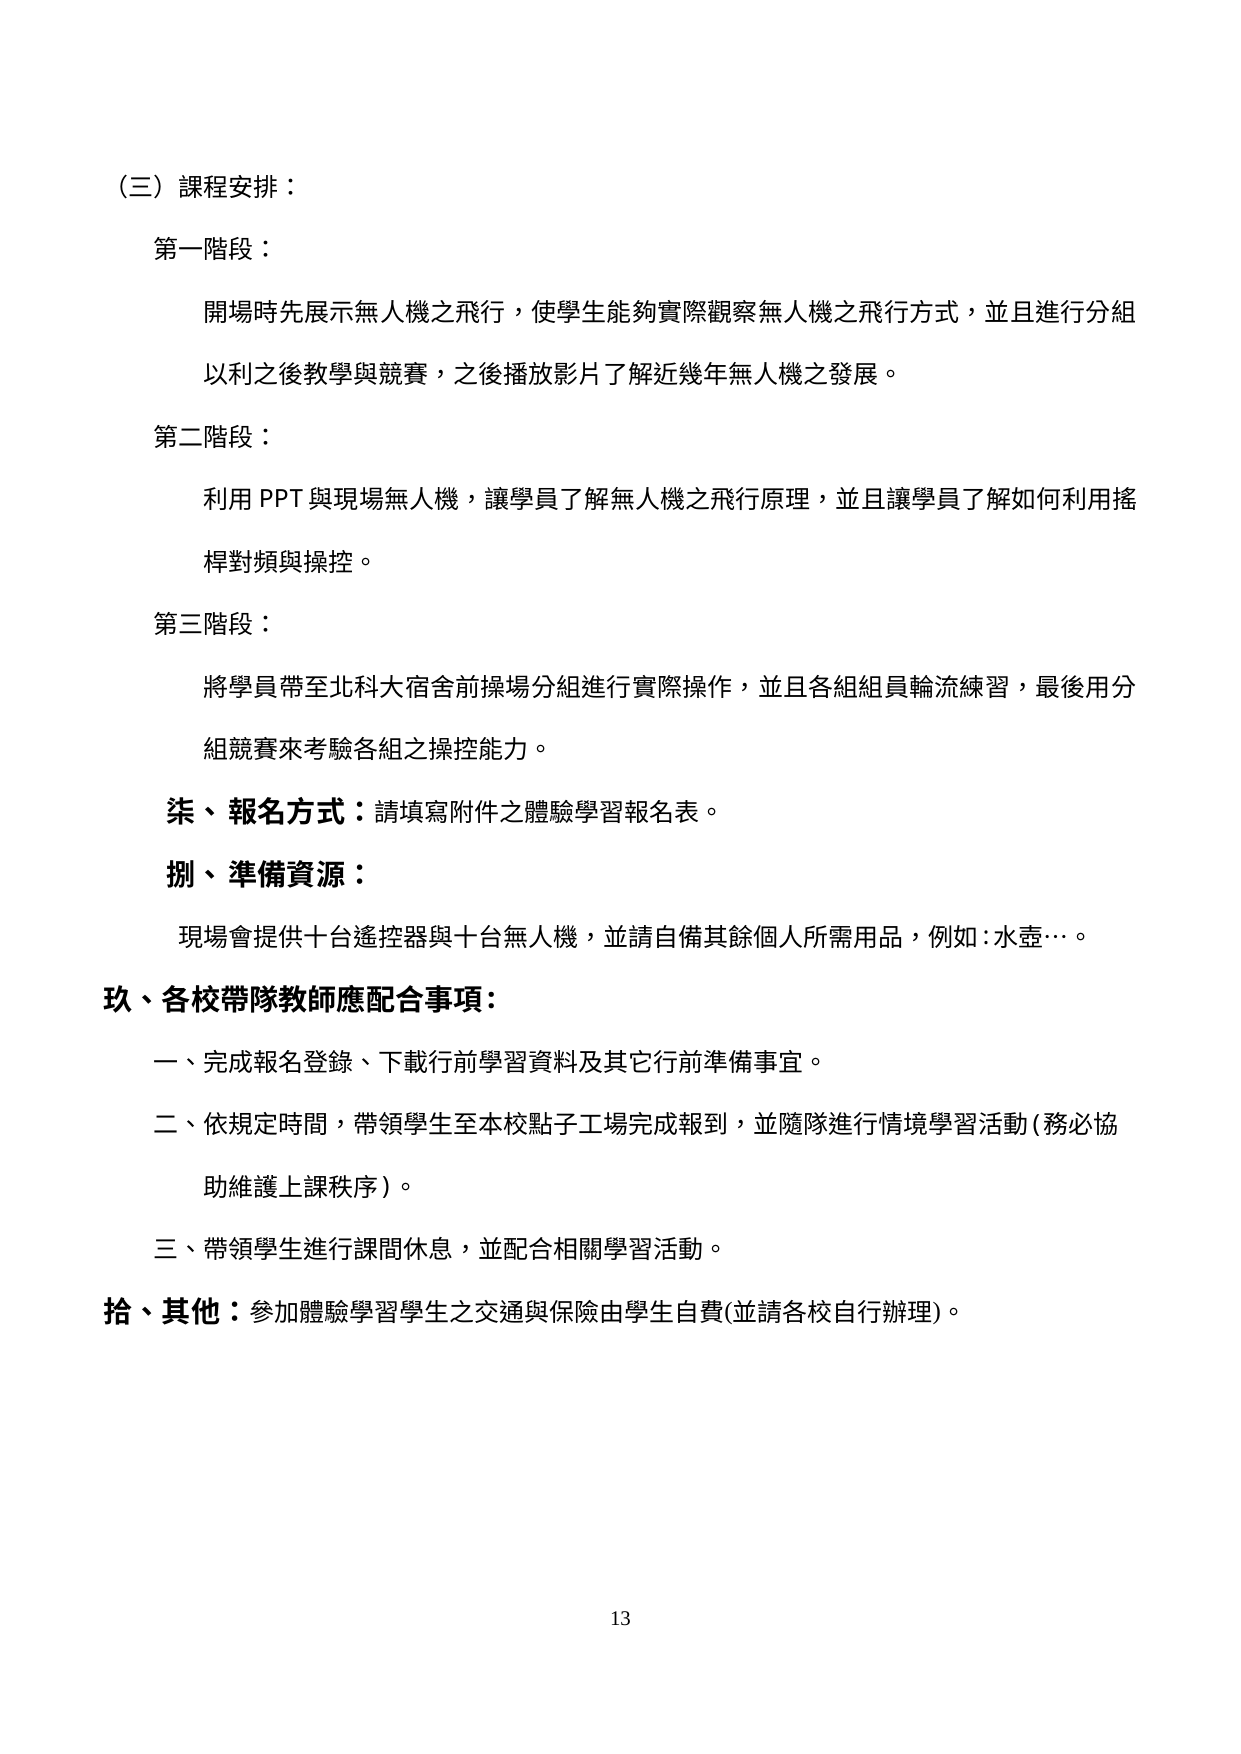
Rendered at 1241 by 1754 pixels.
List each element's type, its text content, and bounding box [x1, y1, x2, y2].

text 開場時先展示無人機之飛行，使學生能夠實際觀察無人機之飛行方式，並且進行分組以利之後教學與競賽，之後播放影片了解近幾年無人機之發展。 [203, 268, 1137, 393]
text 二、依規定時間，帶領學生至本校點子工場完成報到，並隨隊進行情境學習活動(務必協助維護上課秩序)。 [153, 1081, 1137, 1206]
text 三、帶領學生進行課間休息，並配合相關學習活動。 [153, 1206, 1137, 1268]
text （三）課程安排： [103, 143, 1137, 206]
text 第三階段： [153, 581, 1137, 643]
list 報名方式：請填寫附件之體驗學習報名表。 [166, 768, 1137, 831]
text 玖、各校帶隊教師應配合事項: [103, 956, 1137, 1018]
text 第二階段： [153, 393, 1137, 456]
text 第一階段： [153, 206, 1137, 268]
text 現場會提供十台遙控器與十台無人機，並請自備其餘個人所需用品，例如:水壺…。 [178, 893, 1137, 956]
text 利用PPT與現場無人機，讓學員了解無人機之飛行原理，並且讓學員了解如何利用搖桿對頻與操控。 [203, 456, 1137, 581]
list 準備資源： [166, 831, 1137, 893]
text 將學員帶至北科大宿舍前操場分組進行實際操作，並且各組組員輪流練習，最後用分組競賽來考驗各組之操控能力。 [203, 643, 1137, 768]
text 一、完成報名登錄、下載行前學習資料及其它行前準備事宜。 [153, 1018, 1137, 1081]
text 拾、其他：參加體驗學習學生之交通與保險由學生自費(並請各校自行辦理)。 [103, 1268, 1137, 1331]
